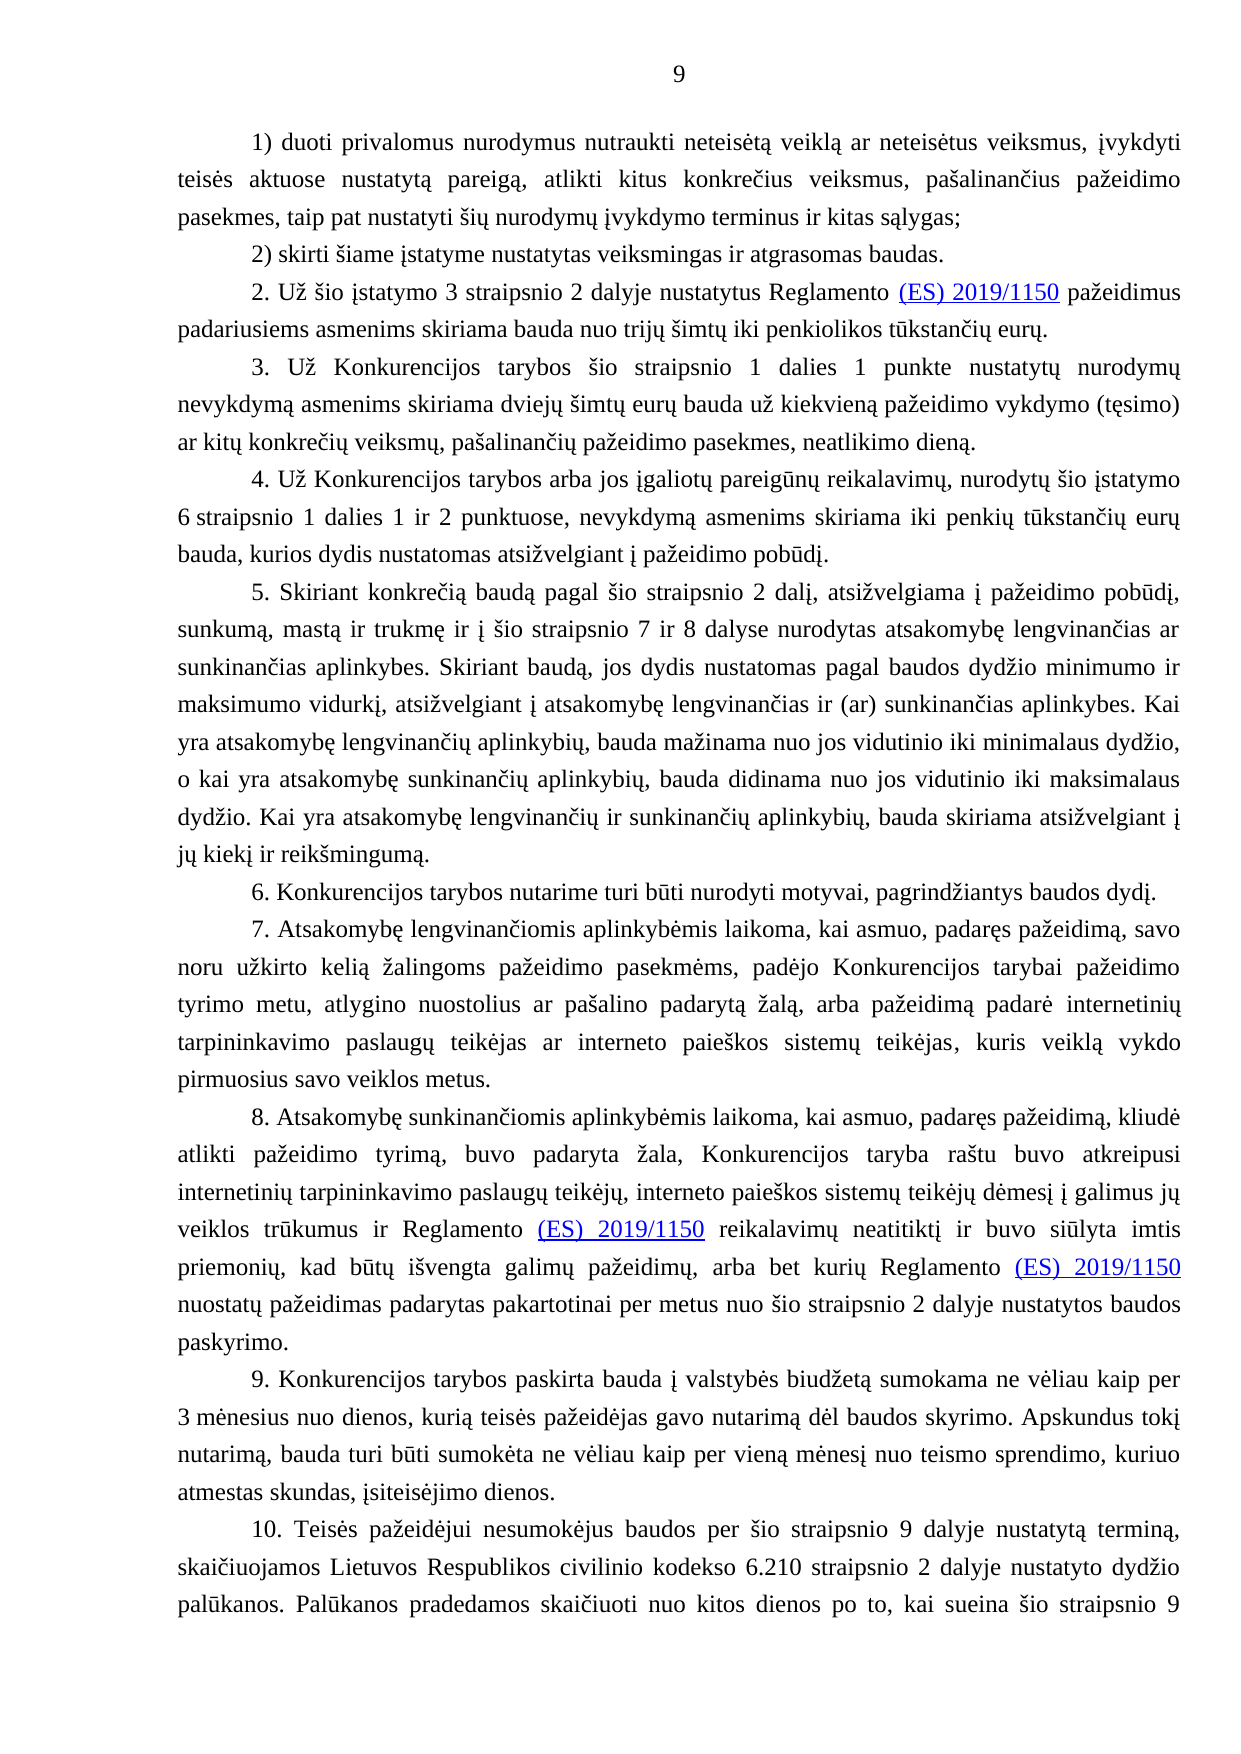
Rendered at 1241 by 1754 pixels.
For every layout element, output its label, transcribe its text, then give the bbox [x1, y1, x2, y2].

text 10. Teisės pažeidėjui nesumokėjus baudos per šio straipsnio 9 dalyje nustatytą terminą, skaičiuojamos Lietuvos Respublikos civilinio kodekso 6.210 straipsnio 2 dalyje nustatyto dydžio palūkanos. Palūkanos pradedamos skaičiuoti nuo kitos dienos po to, kai sueina šio straipsnio 9 [177, 1506, 1181, 1618]
text 3. Už Konkurencijos tarybos šio straipsnio 1 dalies 1 punkte nustatytų nurodymų nevykdymą asmenims skiriama dviejų šimtų eurų bauda už kiekvieną pažeidimo vykdymo (tęsimo) ar kitų konkrečių veiksmų, pašalinančių pažeidimo pasekmes, neatlikimo dieną. [177, 343, 1181, 456]
text 8. Atsakomybę sunkinančiomis aplinkybėmis laikoma, kai asmuo, padaręs pažeidimą, kliudė atlikti pažeidimo tyrimą, buvo padaryta žala, Konkurencijos taryba raštu buvo atkreipusi internetinių tarpininkavimo paslaugų teikėjų, interneto paieškos sistemų teikėjų dėmesį į galimus jų veiklos trūkumus ir Reglamento (ES) 2019/1150 reikalavimų neatitiktį ir buvo siūlyta imtis priemonių, kad būtų išvengta galimų pažeidimų, arba bet kurių Reglamento (ES) 2019/1150 nuostatų pažeidimas padarytas pakartotinai per metus nuo šio straipsnio 2 dalyje nustatytos baudos paskyrimo. [177, 1093, 1181, 1356]
text 4. Už Konkurencijos tarybos arba jos įgaliotų pareigūnų reikalavimų, nurodytų šio įstatymo 6 straipsnio 1 dalies 1 ir 2 punktuose, nevykdymą asmenims skiriama iki penkių tūkstančių eurų bauda, kurios dydis nustatomas atsižvelgiant į pažeidimo pobūdį. [177, 456, 1181, 568]
text 6. Konkurencijos tarybos nutarime turi būti nurodyti motyvai, pagrindžiantys baudos dydį. [177, 868, 1181, 906]
text 1) duoti privalomus nurodymus nutraukti neteisėtą veiklą ar neteisėtus veiksmus, įvykdyti teisės aktuose nustatytą pareigą, atlikti kitus konkrečius veiksmus, pašalinančius pažeidimo pasekmes, taip pat nustatyti šių nurodymų įvykdymo terminus ir kitas sąlygas; [177, 118, 1181, 231]
text 5. Skiriant konkrečią baudą pagal šio straipsnio 2 dalį, atsižvelgiama į pažeidimo pobūdį, sunkumą, mastą ir trukmę ir į šio straipsnio 7 ir 8 dalyse nurodytas atsakomybę lengvinančias ar sunkinančias aplinkybes. Skiriant baudą, jos dydis nustatomas pagal baudos dydžio minimumo ir maksimumo vidurkį, atsižvelgiant į atsakomybę lengvinančias ir (ar) sunkinančias aplinkybes. Kai yra atsakomybę lengvinančių aplinkybių, bauda mažinama nuo jos vidutinio iki minimalaus dydžio, o kai yra atsakomybę sunkinančių aplinkybių, bauda didinama nuo jos vidutinio iki maksimalaus dydžio. Kai yra atsakomybę lengvinančių ir sunkinančių aplinkybių, bauda skiriama atsižvelgiant į jų kiekį ir reikšmingumą. [177, 568, 1181, 868]
text 2. Už šio įstatymo 3 straipsnio 2 dalyje nustatytus Reglamento (ES) 2019/1150 pažeidimus padariusiems asmenims skiriama bauda nuo trijų šimtų iki penkiolikos tūkstančių eurų. [177, 268, 1181, 343]
text 7. Atsakomybę lengvinančiomis aplinkybėmis laikoma, kai asmuo, padaręs pažeidimą, savo noru užkirto kelią žalingoms pažeidimo pasekmėms, padėjo Konkurencijos tarybai pažeidimo tyrimo metu, atlygino nuostolius ar pašalino padarytą žalą, arba pažeidimą padarė internetinių tarpininkavimo paslaugų teikėjas ar interneto paieškos sistemų teikėjas, kuris veiklą vykdo pirmuosius savo veiklos metus. [177, 906, 1181, 1093]
text 9. Konkurencijos tarybos paskirta bauda į valstybės biudžetą sumokama ne vėliau kaip per 3 mėnesius nuo dienos, kurią teisės pažeidėjas gavo nutarimą dėl baudos skyrimo. Apskundus tokį nutarimą, bauda turi būti sumokėta ne vėliau kaip per vieną mėnesį nuo teismo sprendimo, kuriuo atmestas skundas, įsiteisėjimo dienos. [177, 1356, 1181, 1506]
text 2) skirti šiame įstatyme nustatytas veiksmingas ir atgrasomas baudas. [177, 231, 1181, 268]
